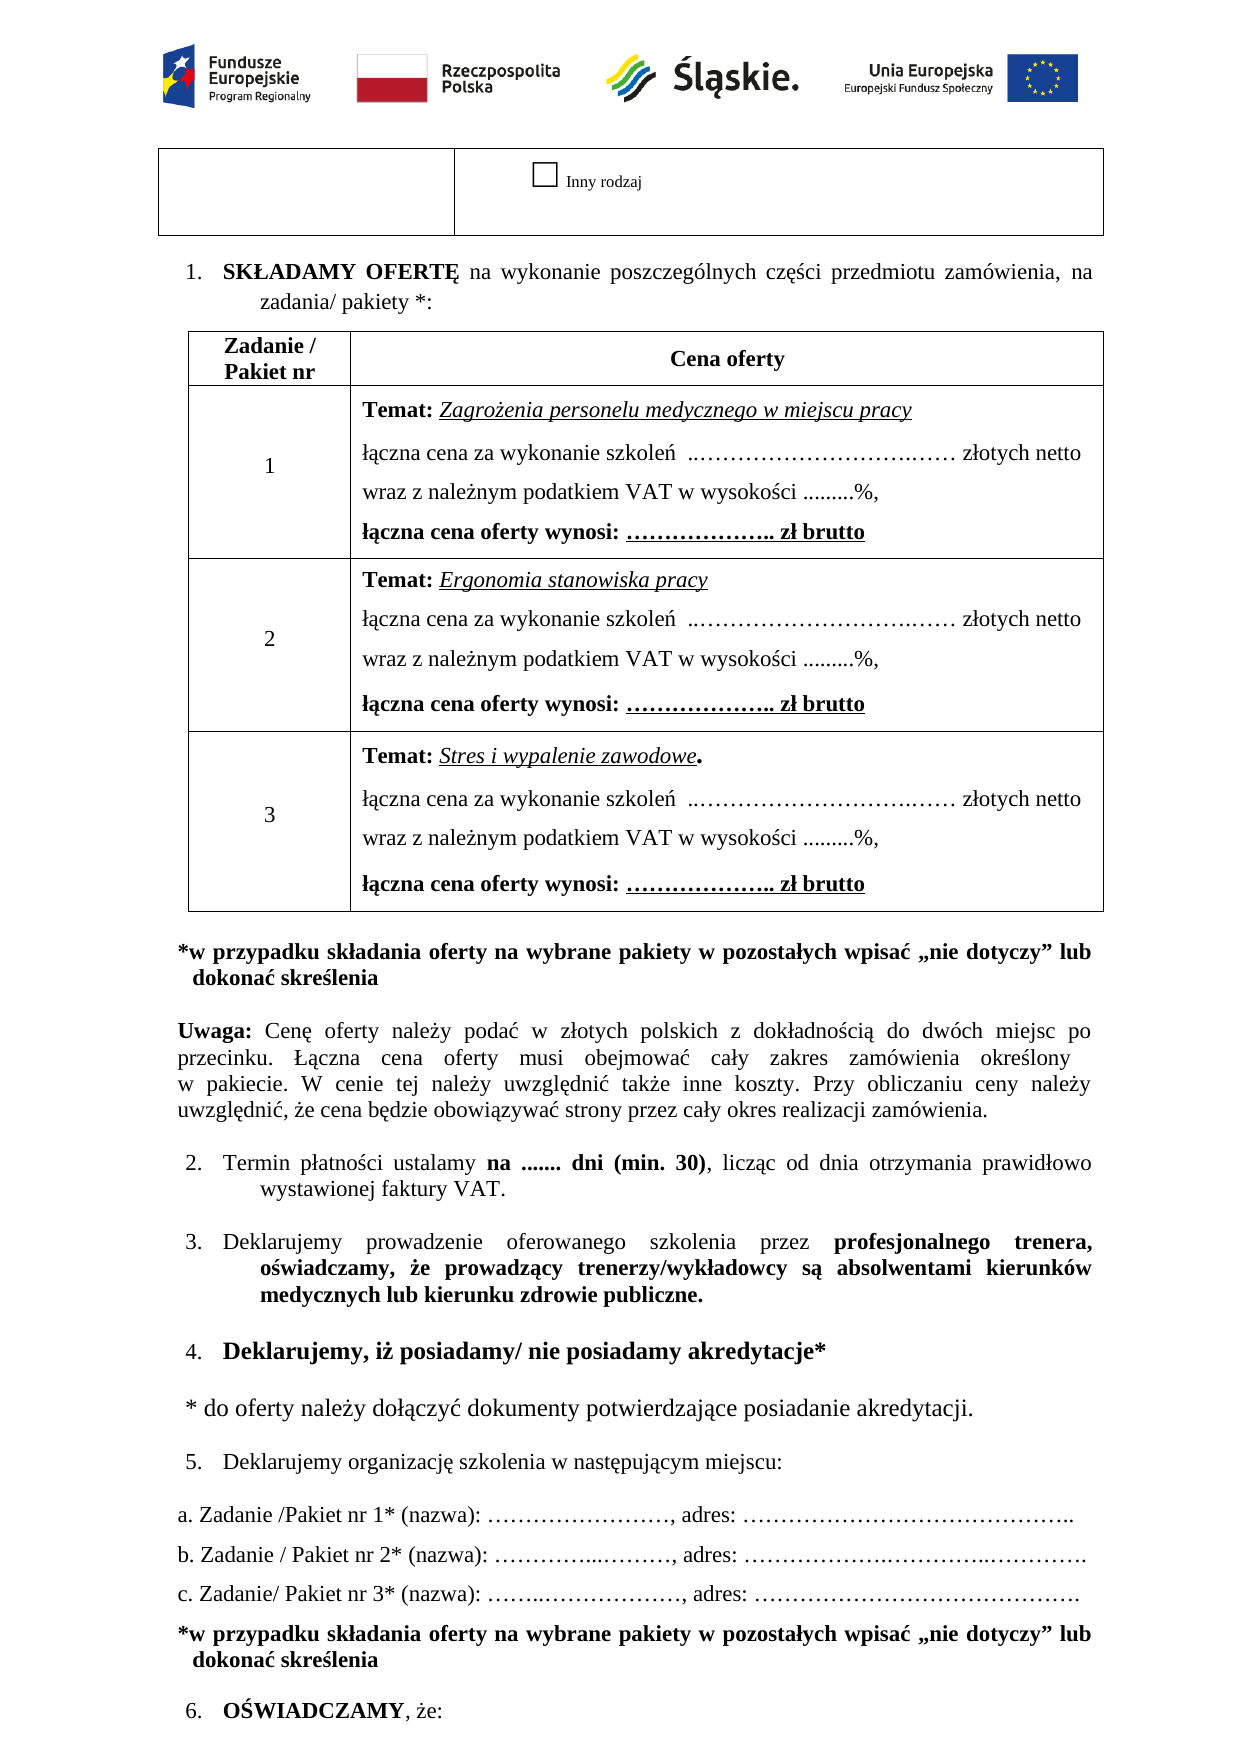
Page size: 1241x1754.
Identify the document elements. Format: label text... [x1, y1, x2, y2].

text b. Zadanie / Pakiet nr 2* (nazwa): …………...………, adres: ……………….…………..…………. [177, 1541, 1093, 1567]
list Uwaga: Cenę oferty należy podać w złotych polskich z dokładnością do dwóch miejsc po przecinku. Łączna cena oferty musi obejmować cały zakres zamówienia określony w pakiecie. W cenie tej należy uwzględnić także inne koszty. Przy obliczaniu ceny należy uwzględnić, że cena będzie obowiązywać strony przez cały okres realizacji zamówienia. [177, 1017, 1093, 1123]
list OŚWIADCZAMY, że: [185, 1697, 1093, 1724]
table_cell Temat: Zagrożenia personelu medycznego w miejscu pracy łączna cena za wykonanie szkoleń ..……………………….…… złotych netto wraz z należnym podatkiem VAT w wysokości .........%, łączna cena oferty wynosi: ……………….. zł brutto [351, 386, 1103, 558]
table_cell 1 [189, 386, 350, 558]
list Deklarujemy, iż posiadamy/ nie posiadamy akredytacje* [185, 1336, 1093, 1364]
table_cell [159, 149, 454, 235]
table_header Zadanie / Pakiet nr [189, 332, 350, 385]
text a. Zadanie /Pakiet nr 1* (nazwa): ……………………, adres: …………………………………….. [177, 1501, 1093, 1527]
table_cell 3 [189, 732, 350, 911]
table_header Cena oferty [351, 332, 1103, 385]
table_cell [1031, 149, 1103, 235]
table_cell 2 [189, 559, 350, 731]
list Deklarujemy prowadzenie oferowanego szkolenia przez profesjonalnego trenera, oświadczamy, że prowadzący trenerzy/wykładowcy są absolwentami kierunków medycznych lub kierunku zdrowie publiczne. [185, 1228, 1093, 1307]
text *w przypadku składania oferty na wybrane pakiety w pozostałych wpisać „nie dotyczy” lub dokonać skreślenia [177, 938, 1093, 991]
table_cell Temat: Stres i wypalenie zawodowe. łączna cena za wykonanie szkoleń ..……………………….…… złotych netto wraz z należnym podatkiem VAT w wysokości .........%, łączna cena oferty wynosi: ……………….. zł brutto [351, 732, 1103, 911]
text *w przypadku składania oferty na wybrane pakiety w pozostałych wpisać „nie dotyczy” lub dokonać skreślenia [177, 1619, 1093, 1672]
table_cell [455, 149, 521, 235]
table_cell □ Inny rodzaj [521, 149, 1031, 235]
table_cell Temat: Ergonomia stanowiska pracy łączna cena za wykonanie szkoleń ..……………………….…… złotych netto wraz z należnym podatkiem VAT w wysokości .........%, łączna cena oferty wynosi: ……………….. zł brutto [351, 559, 1103, 731]
list SKŁADAMY OFERTĘ na wykonanie poszczególnych części przedmiotu zamówienia, na zadania/ pakiety *: [185, 258, 1093, 315]
text * do oferty należy dołączyć dokumenty potwierdzające posiadanie akredytacji. [148, 1393, 1093, 1422]
list Deklarujemy organizację szkolenia w następującym miejscu: [185, 1448, 1093, 1475]
list Termin płatności ustalamy na ....... dni (min. 30), licząc od dnia otrzymania prawidłowo wystawionej faktury VAT. [185, 1149, 1093, 1202]
text c. Zadanie/ Pakiet nr 3* (nazwa): ……..………………, adres: ……………………………………. [177, 1580, 1093, 1606]
